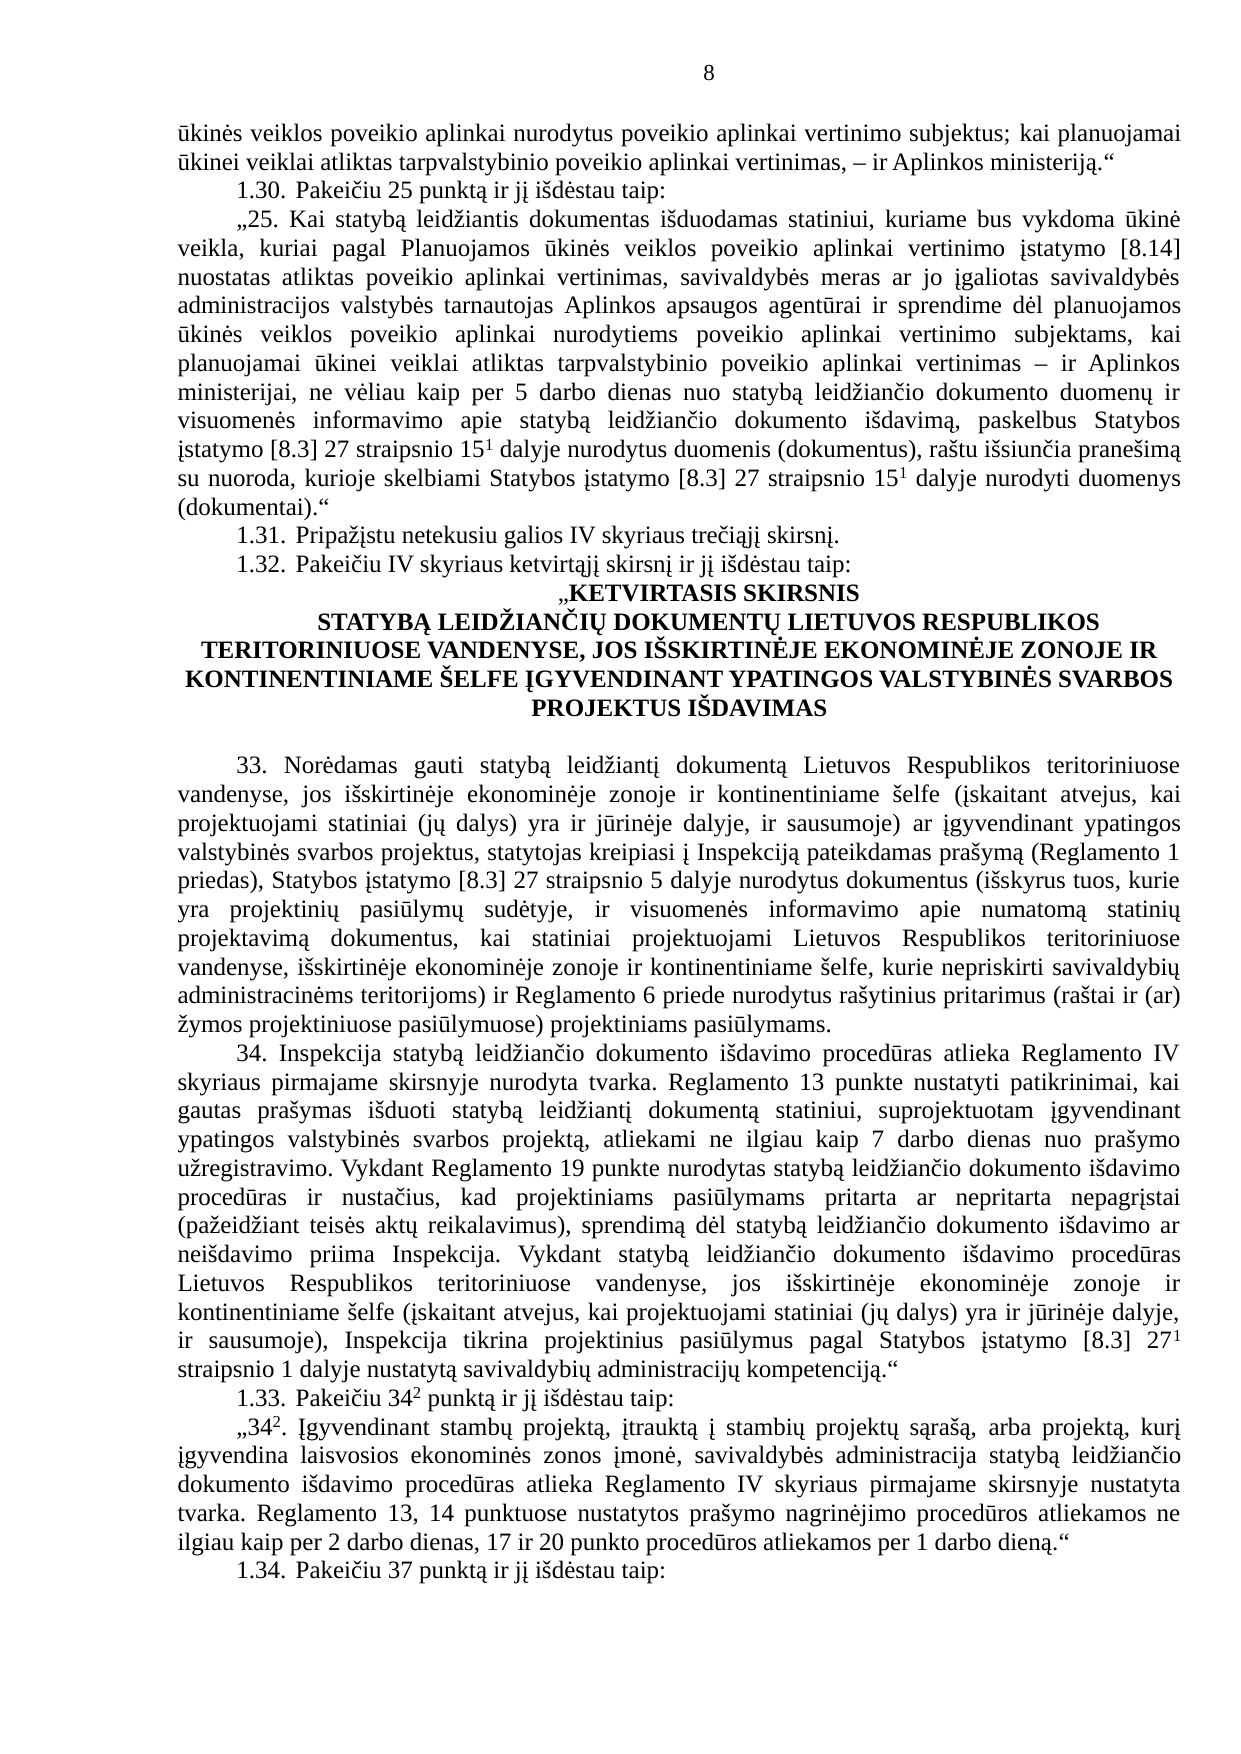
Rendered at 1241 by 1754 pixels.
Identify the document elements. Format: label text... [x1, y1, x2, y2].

text 1.34. Pakeičiu 37 punktą ir jį išdėstau taip: [236, 1556, 1181, 1584]
text STATYBĄ LEIDŽIANČIŲ DOKUMENTŲ LIETUVOS RESPUBLIKOS TERITORINIUOSE VANDENYSE, JOS IŠSKIRTINĖJE EKONOMINĖJE ZONOJE IR KONTINENTINIAME ŠELFE ĮGYVENDINANT YPATINGOS VALSTYBINĖS SVARBOS PROJEKTUS IŠDAVIMAS [177, 607, 1181, 722]
text ūkinės veiklos poveikio aplinkai nurodytus poveikio aplinkai vertinimo subjektus; kai planuojamai ūkinei veiklai atliktas tarpvalstybinio poveikio aplinkai vertinimas, – ir Aplinkos ministeriją.“ [177, 118, 1181, 176]
text 33. Norėdamas gauti statybą leidžiantį dokumentą Lietuvos Respublikos teritoriniuose vandenyse, jos išskirtinėje ekonominėje zonoje ir kontinentiniame šelfe (įskaitant atvejus, kai projektuojami statiniai (jų dalys) yra ir jūrinėje dalyje, ir sausumoje) ar įgyvendinant ypatingos valstybinės svarbos projektus, statytojas kreipiasi į Inspekciją pateikdamas prašymą (Reglamento 1 priedas), Statybos įstatymo [8.3] 27 straipsnio 5 dalyje nurodytus dokumentus (išskyrus tuos, kurie yra projektinių pasiūlymų sudėtyje, ir visuomenės informavimo apie numatomą statinių projektavimą dokumentus, kai statiniai projektuojami Lietuvos Respublikos teritoriniuose vandenyse, išskirtinėje ekonominėje zonoje ir kontinentiniame šelfe, kurie nepriskirti savivaldybių administracinėms teritorijoms) ir Reglamento 6 priede nurodytus rašytinius pritarimus (raštai ir (ar) žymos projektiniuose pasiūlymuose) projektiniams pasiūlymams. [177, 751, 1181, 1038]
text 34. Inspekcija statybą leidžiančio dokumento išdavimo procedūras atlieka Reglamento IV skyriaus pirmajame skirsnyje nurodyta tvarka. Reglamento 13 punkte nustatyti patikrinimai, kai gautas prašymas išduoti statybą leidžiantį dokumentą statiniui, suprojektuotam įgyvendinant ypatingos valstybinės svarbos projektą, atliekami ne ilgiau kaip 7 darbo dienas nuo prašymo užregistravimo. Vykdant Reglamento 19 punkte nurodytas statybą leidžiančio dokumento išdavimo procedūras ir nustačius, kad projektiniams pasiūlymams pritarta ar nepritarta nepagrįstai (pažeidžiant teisės aktų reikalavimus), sprendimą dėl statybą leidžiančio dokumento išdavimo ar neišdavimo priima Inspekcija. Vykdant statybą leidžiančio dokumento išdavimo procedūras Lietuvos Respublikos teritoriniuose vandenyse, jos išskirtinėje ekonominėje zonoje ir kontinentiniame šelfe (įskaitant atvejus, kai projektuojami statiniai (jų dalys) yra ir jūrinėje dalyje, ir sausumoje), Inspekcija tikrina projektinius pasiūlymus pagal Statybos įstatymo [8.3] 271 straipsnio 1 dalyje nustatytą savivaldybių administracijų kompetenciją.“ [177, 1038, 1181, 1383]
text „25. Kai statybą leidžiantis dokumentas išduodamas statiniui, kuriame bus vykdoma ūkinė veikla, kuriai pagal Planuojamos ūkinės veiklos poveikio aplinkai vertinimo įstatymo [8.14] nuostatas atliktas poveikio aplinkai vertinimas, savivaldybės meras ar jo įgaliotas savivaldybės administracijos valstybės tarnautojas Aplinkos apsaugos agentūrai ir sprendime dėl planuojamos ūkinės veiklos poveikio aplinkai nurodytiems poveikio aplinkai vertinimo subjektams, kai planuojamai ūkinei veiklai atliktas tarpvalstybinio poveikio aplinkai vertinimas – ir Aplinkos ministerijai, ne vėliau kaip per 5 darbo dienas nuo statybą leidžiančio dokumento duomenų ir visuomenės informavimo apie statybą leidžiančio dokumento išdavimą, paskelbus Statybos įstatymo [8.3] 27 straipsnio 151 dalyje nurodytus duomenis (dokumentus), raštu išsiunčia pranešimą su nuoroda, kurioje skelbiami Statybos įstatymo [8.3] 27 straipsnio 151 dalyje nurodyti duomenys (dokumentai).“ [177, 204, 1181, 521]
text 1.30. Pakeičiu 25 punktą ir jį išdėstau taip: [236, 176, 1181, 204]
text „KETVIRTASIS SKIRSNIS [177, 578, 1181, 607]
text 1.33. Pakeičiu 342 punktą ir jį išdėstau taip: [236, 1383, 1181, 1412]
text 1.32. Pakeičiu IV skyriaus ketvirtąjį skirsnį ir jį išdėstau taip: [236, 549, 1181, 578]
text 1.31. Pripažįstu netekusiu galios IV skyriaus trečiąjį skirsnį. [236, 521, 1181, 549]
text „342. Įgyvendinant stambų projektą, įtrauktą į stambių projektų sąrašą, arba projektą, kurį įgyvendina laisvosios ekonominės zonos įmonė, savivaldybės administracija statybą leidžiančio dokumento išdavimo procedūras atlieka Reglamento IV skyriaus pirmajame skirsnyje nustatyta tvarka. Reglamento 13, 14 punktuose nustatytos prašymo nagrinėjimo procedūros atliekamos ne ilgiau kaip per 2 darbo dienas, 17 ir 20 punkto procedūros atliekamos per 1 darbo dieną.“ [177, 1412, 1181, 1556]
